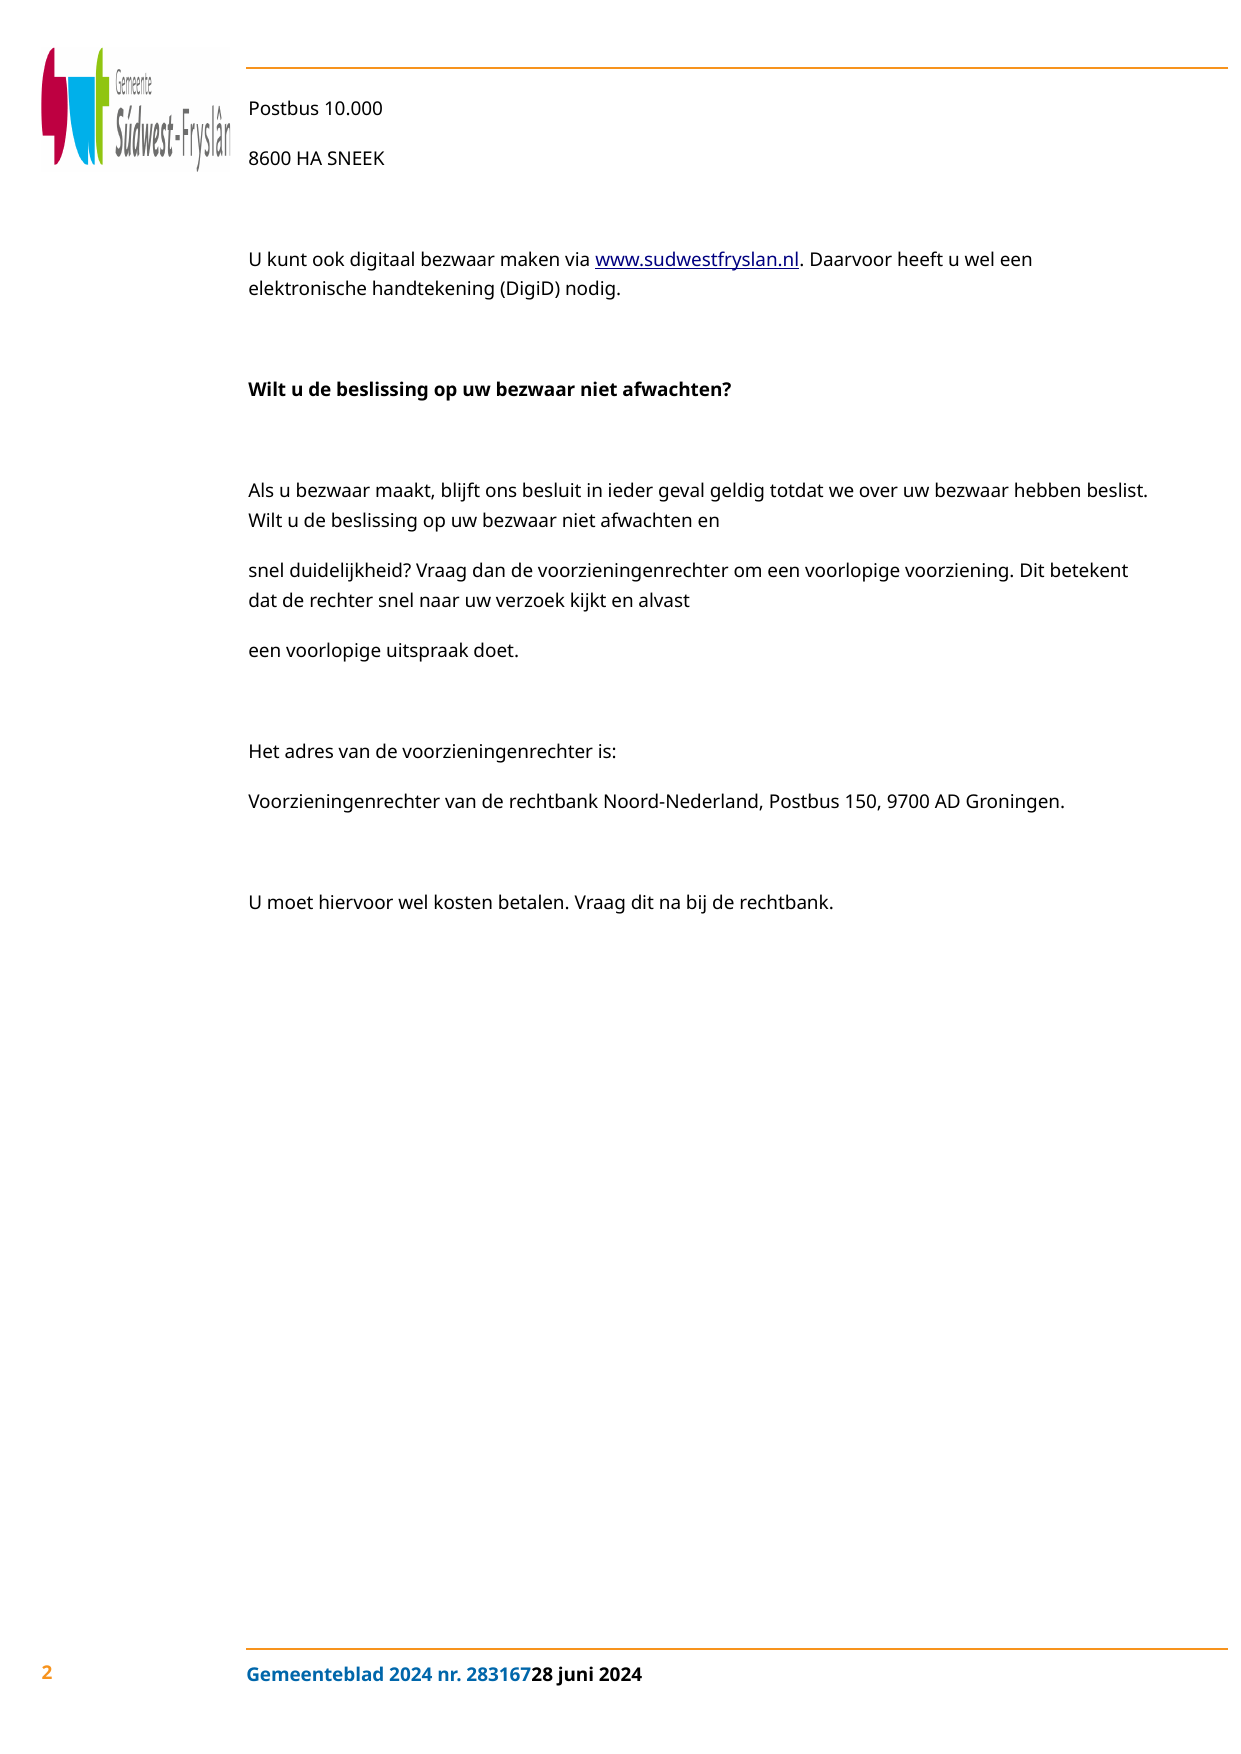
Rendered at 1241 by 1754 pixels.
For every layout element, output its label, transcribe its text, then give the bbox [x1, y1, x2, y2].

text U kunt ook digitaal bezwaar maken via www.sudwestfryslan.nl. Daarvoor heeft u wel een elektronische handtekening (DigiD) nodig. [248, 246, 1152, 301]
text Als u bezwaar maakt, blijft ons besluit in ieder geval geldig totdat we over uw bezwaar hebben beslist. Wilt u de beslissing op uw bezwaar niet afwachten en [248, 477, 1152, 533]
text U moet hiervoor wel kosten betalen. Vraag dit na bij de rechtbank. [248, 889, 1152, 915]
text snel duidelijkheid? Vraag dan de voorzieningenrechter om een voorlopige voorziening. Dit betekent dat de rechter snel naar uw verzoek kijkt en alvast [248, 557, 1152, 613]
text een voorlopige uitspraak doet. [248, 637, 1152, 663]
text Het adres van de voorzieningenrechter is: [248, 738, 1152, 764]
text Postbus 10.000 [248, 95, 1152, 121]
text Wilt u de beslissing op uw bezwaar niet afwachten? [248, 376, 1152, 402]
picture [41, 47, 231, 172]
text Voorzieningenrechter van de rechtbank Noord-Nederland, Postbus 150, 9700 AD Groningen. [248, 788, 1152, 814]
text 8600 HA SNEEK [248, 145, 1152, 171]
